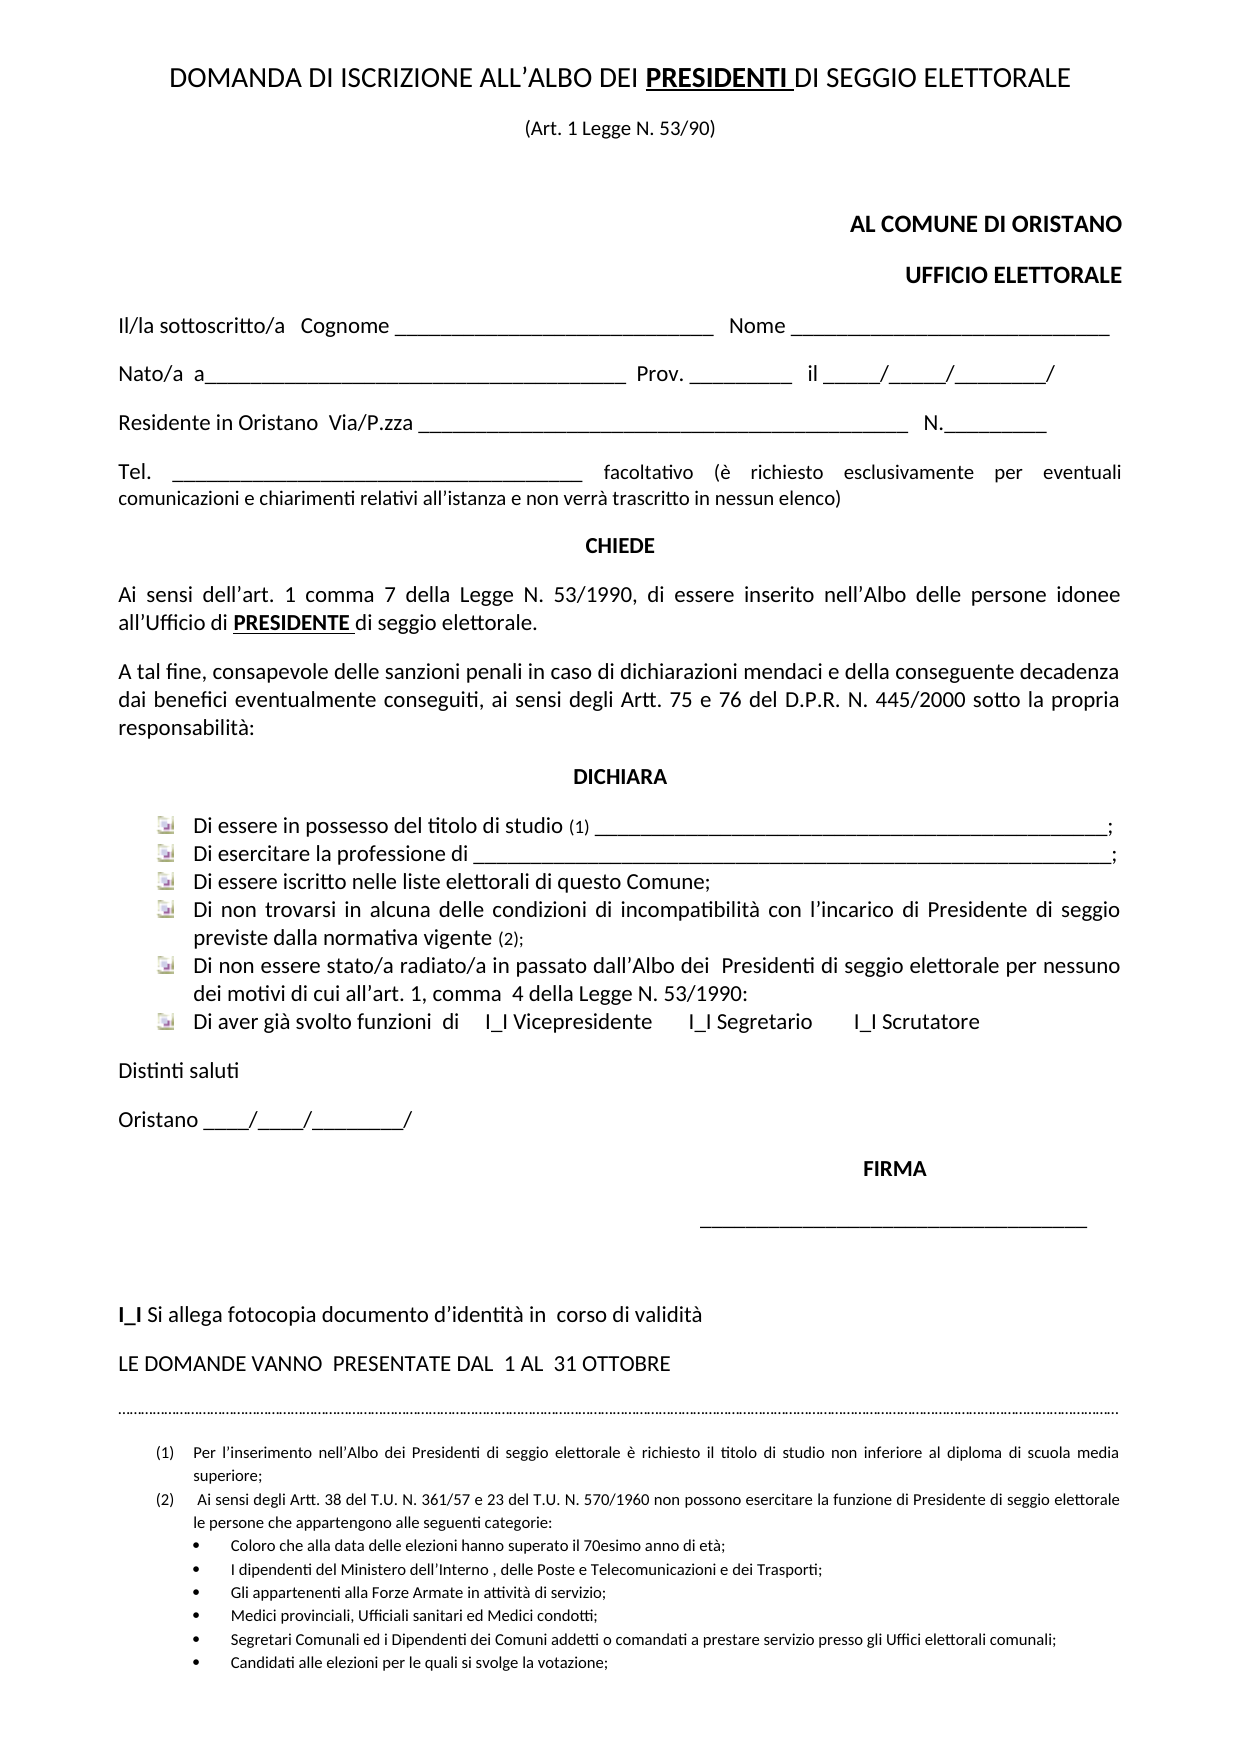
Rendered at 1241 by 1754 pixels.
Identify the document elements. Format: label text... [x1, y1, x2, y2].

text A tal fine, consapevole delle sanzioni penali in caso di dichiarazioni mendaci e della conseguente decadenza dai benefici eventualmente conseguiti, ai sensi degli Artt. 75 e 76 del D.P.R. N. 445/2000 sotto la propria responsabilità: [118, 657, 1122, 741]
text (Art. 1 Legge N. 53/90) [118, 116, 1122, 141]
text Il/la sottoscritto/a Cognome ____________________________ Nome ____________________________ [118, 311, 1122, 339]
picture [156, 844, 174, 862]
list Per l’inserimento nell’Albo dei Presidenti di seggio elettorale è richiesto il titolo di studio non inferiore al diploma di scuola media superiore; [156, 1442, 1122, 1486]
list Di essere iscritto nelle liste elettorali di questo Comune; [156, 867, 1122, 895]
text DOMANDA DI ISCRIZIONE ALL’ALBO DEI PRESIDENTI DI SEGGIO ELETTORALE [118, 59, 1122, 95]
text FIRMA [118, 1154, 1122, 1182]
picture [156, 900, 174, 918]
list Di aver già svolto funzioni di I_I Vicepresidente I_I Segretario I_I Scrutatore [156, 1007, 1122, 1035]
text CHIEDE [118, 532, 1122, 559]
list Ai sensi degli Artt. 38 del T.U. N. 361/57 e 23 del T.U. N. 570/1960 non possono esercitare la funzione di Presidente di seggio elettorale le persone che appartengono alle seguenti categorie: [156, 1489, 1122, 1532]
text DICHIARA [118, 762, 1122, 790]
text UFFICIO ELETTORALE [118, 259, 1122, 290]
text AL COMUNE DI ORISTANO [118, 208, 1122, 238]
text Ai sensi dell’art. 1 comma 7 della Legge N. 53/1990, di essere inserito nell’Albo delle persone idonee all’Ufficio di PRESIDENTE di seggio elettorale. [118, 580, 1122, 636]
text ……………………………………………………………………………………………………………………………………………………………………………………………………………………………………… [118, 1398, 1122, 1418]
text Tel. ____________________________________ facoltativo (è richiesto esclusivamente per eventuali comunicazioni e chiarimenti relativi all’istanza e non verrà trascritto in nessun elenco) [118, 457, 1122, 511]
list Di esercitare la professione di ________________________________________________________; [156, 839, 1122, 867]
picture [156, 1013, 174, 1030]
picture [156, 872, 174, 890]
list Coloro che alla data delle elezioni hanno superato il 70esimo anno di età; [193, 1536, 1122, 1556]
list Di non essere stato/a radiato/a in passato dall’Albo dei Presidenti di seggio elettorale per nessuno dei motivi di cui all’art. 1, comma 4 della Legge N. 53/1990: [156, 951, 1122, 1007]
list I dipendenti del Ministero dell’Interno , delle Poste e Telecomunicazioni e dei Trasporti; [193, 1559, 1122, 1579]
text I_I Si allega fotocopia documento d’identità in corso di validità [118, 1300, 1122, 1328]
text Nato/a a_____________________________________ Prov. _________ il _____/_____/________/ [118, 359, 1122, 388]
text Oristano ____/____/________/ [118, 1105, 1122, 1133]
list Di non trovarsi in alcuna delle condizioni di incompatibilità con l’incarico di Presidente di seggio previste dalla normativa vigente (2); [156, 895, 1122, 951]
picture [156, 956, 174, 974]
list Gli appartenenti alla Forze Armate in attività di servizio; [193, 1582, 1122, 1602]
list Candidati alle elezioni per le quali si svolge la votazione; [193, 1652, 1122, 1672]
text __________________________________ [118, 1203, 1122, 1231]
text LE DOMANDE VANNO PRESENTATE DAL 1 AL 31 OTTOBRE [118, 1349, 1122, 1377]
list Medici provinciali, Ufficiali sanitari ed Medici condotti; [193, 1606, 1122, 1626]
list Di essere in possesso del titolo di studio (1) _____________________________________________; [156, 811, 1122, 839]
picture [156, 816, 174, 834]
text Distinti saluti [118, 1056, 1122, 1084]
text Residente in Oristano Via/P.zza ___________________________________________ N._________ [118, 408, 1122, 436]
list Segretari Comunali ed i Dipendenti dei Comuni addetti o comandati a prestare servizio presso gli Uffici elettorali comunali; [193, 1629, 1122, 1649]
